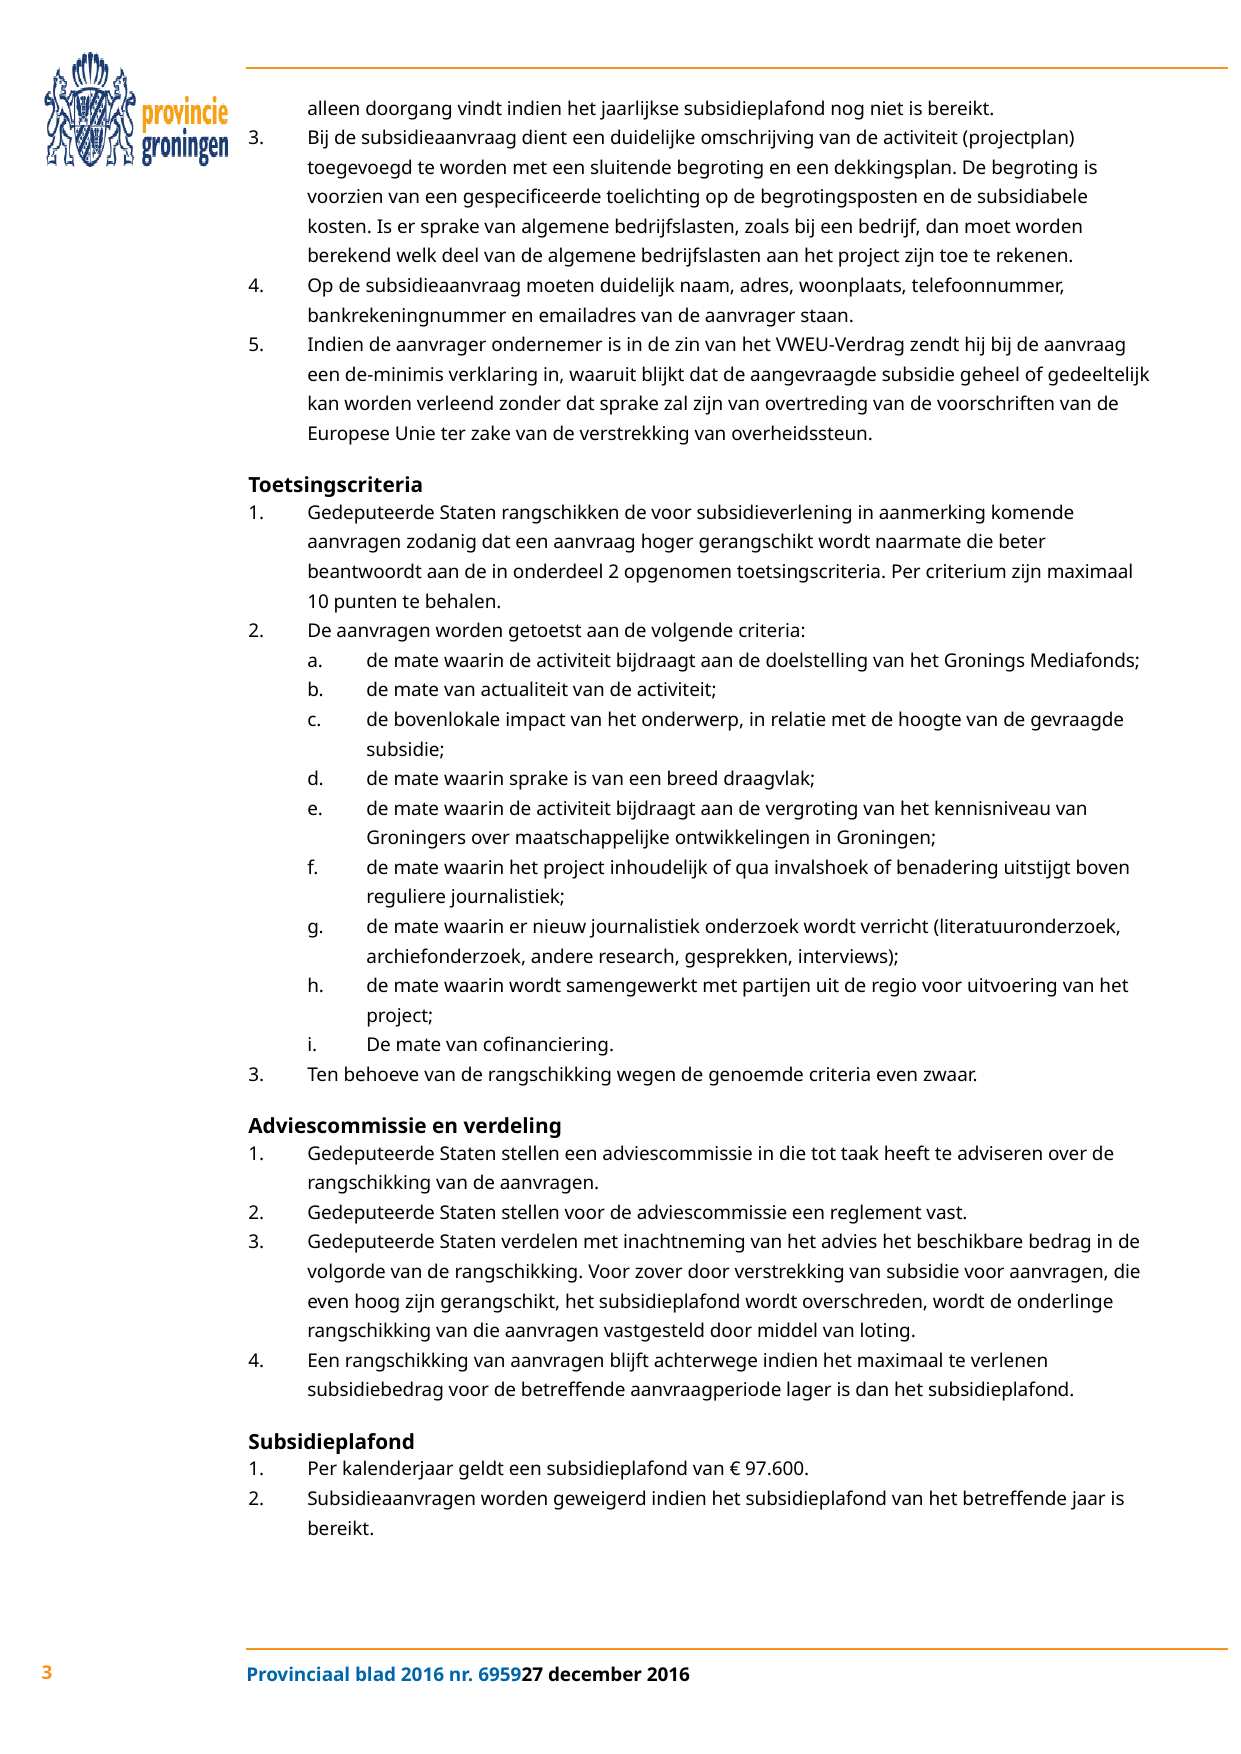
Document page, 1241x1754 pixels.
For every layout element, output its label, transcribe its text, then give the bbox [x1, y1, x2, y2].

text Toetsingscriteria [248, 471, 1152, 499]
list alleen doorgang vindt indien het jaarlijkse subsidieplafond nog niet is bereikt. [248, 95, 1152, 121]
list Subsidieaanvragen worden geweigerd indien het subsidieplafond van het betreffende jaar is bereikt. [248, 1485, 1152, 1540]
list de mate waarin de activiteit bijdraagt aan de doelstelling van het Gronings Mediafonds; [307, 647, 1152, 673]
list Ten behoeve van de rangschikking wegen de genoemde criteria even zwaar. [248, 1061, 1152, 1087]
list de mate waarin wordt samengewerkt met partijen uit de regio voor uitvoering van het project; [307, 972, 1152, 1028]
list Op de subsidieaanvraag moeten duidelijk naam, adres, woonplaats, telefoonnummer, bankrekeningnummer en emailadres van de aanvrager staan. [248, 272, 1152, 328]
list Gedeputeerde Staten stellen een adviescommissie in die tot taak heeft te adviseren over de rangschikking van de aanvragen. [248, 1140, 1152, 1195]
list de bovenlokale impact van het onderwerp, in relatie met de hoogte van de gevraagde subsidie; [307, 706, 1152, 761]
list Gedeputeerde Staten stellen voor de adviescommissie een reglement vast. [248, 1199, 1152, 1225]
list de mate waarin de activiteit bijdraagt aan de vergroting van het kennisniveau van Groningers over maatschappelijke ontwikkelingen in Groningen; [307, 795, 1152, 850]
list De aanvragen worden getoetst aan de volgende criteria: [248, 617, 1152, 643]
list Bij de subsidieaanvraag dient een duidelijke omschrijving van de activiteit (projectplan) toegevoegd te worden met een sluitende begroting en een dekkingsplan. De begroting is voorzien van een gespecificeerde toelichting op de begrotingsposten en de subsidiabele kosten. Is er sprake van algemene bedrijfslasten, zoals bij een bedrijf, dan moet worden berekend welk deel van de algemene bedrijfslasten aan het project zijn toe te rekenen. [248, 124, 1152, 268]
text Adviescommissie en verdeling [248, 1112, 1152, 1140]
list de mate waarin het project inhoudelijk of qua invalshoek of benadering uitstijgt boven reguliere journalistiek; [307, 854, 1152, 909]
list de mate waarin er nieuw journalistiek onderzoek wordt verricht (literatuuronderzoek, archiefonderzoek, andere research, gesprekken, interviews); [307, 913, 1152, 968]
picture [41, 47, 231, 172]
text Subsidieplafond [248, 1427, 1152, 1456]
list de mate waarin sprake is van een breed draagvlak; [307, 765, 1152, 791]
list Gedeputeerde Staten verdelen met inachtneming van het advies het beschikbare bedrag in de volgorde van de rangschikking. Voor zover door verstrekking van subsidie voor aanvragen, die even hoog zijn gerangschikt, het subsidieplafond wordt overschreden, wordt de onderlinge rangschikking van die aanvragen vastgesteld door middel van loting. [248, 1229, 1152, 1343]
list Per kalenderjaar geldt een subsidieplafond van € 97.600. [248, 1456, 1152, 1481]
list De mate van cofinanciering. [307, 1032, 1152, 1057]
list Gedeputeerde Staten rangschikken de voor subsidieverlening in aanmerking komende aanvragen zodanig dat een aanvraag hoger gerangschikt wordt naarmate die beter beantwoordt aan de in onderdeel 2 opgenomen toetsingscriteria. Per criterium zijn maximaal 10 punten te behalen. [248, 499, 1152, 613]
list de mate van actualiteit van de activiteit; [307, 677, 1152, 702]
list Een rangschikking van aanvragen blijft achterwege indien het maximaal te verlenen subsidiebedrag voor de betreffende aanvraagperiode lager is dan het subsidieplafond. [248, 1347, 1152, 1402]
list Indien de aanvrager ondernemer is in de zin van het VWEU-Verdrag zendt hij bij de aanvraag een de-minimis verklaring in, waaruit blijkt dat de aangevraagde subsidie geheel of gedeeltelijk kan worden verleend zonder dat sprake zal zijn van overtreding van de voorschriften van de Europese Unie ter zake van de verstrekking van overheidssteun. [248, 331, 1152, 446]
